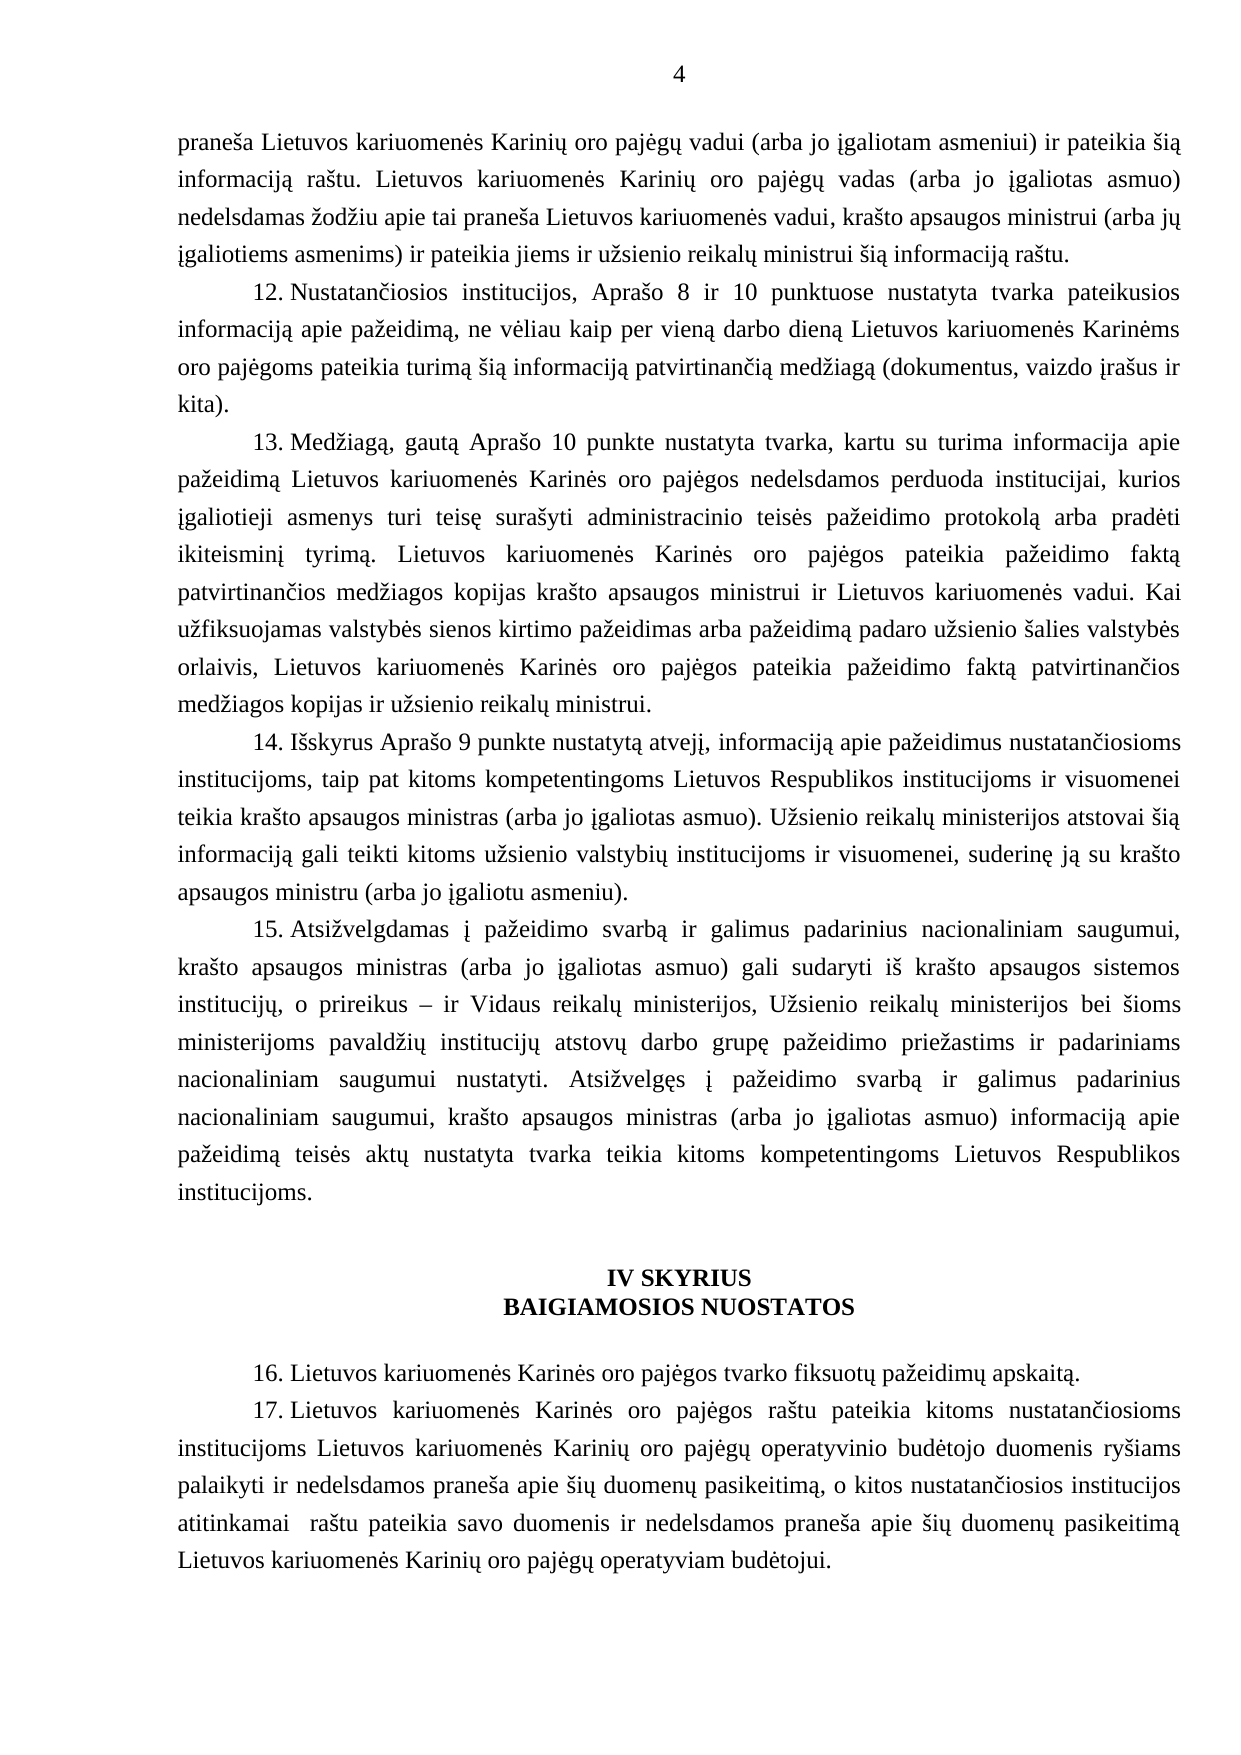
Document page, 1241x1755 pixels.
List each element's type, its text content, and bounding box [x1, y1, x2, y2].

text IV SKYRIUS [177, 1263, 1181, 1292]
text 14. Išskyrus Aprašo 9 punkte nustatytą atvejį, informaciją apie pažeidimus nustatančiosioms institucijoms, taip pat kitoms kompetentingoms Lietuvos Respublikos institucijoms ir visuomenei teikia krašto apsaugos ministras (arba jo įgaliotas asmuo). Užsienio reikalų ministerijos atstovai šią informaciją gali teikti kitoms užsienio valstybių institucijoms ir visuomenei, suderinę ją su krašto apsaugos ministru (arba jo įgaliotu asmeniu). [177, 718, 1181, 906]
text 12. Nustatančiosios institucijos, Aprašo 8 ir 10 punktuose nustatyta tvarka pateikusios informaciją apie pažeidimą, ne vėliau kaip per vieną darbo dieną Lietuvos kariuomenės Karinėms oro pajėgoms pateikia turimą šią informaciją patvirtinančią medžiagą (dokumentus, vaizdo įrašus ir kita). [177, 268, 1181, 418]
text 15. Atsižvelgdamas į pažeidimo svarbą ir galimus padarinius nacionaliniam saugumui, krašto apsaugos ministras (arba jo įgaliotas asmuo) gali sudaryti iš krašto apsaugos sistemos institucijų, o prireikus – ir Vidaus reikalų ministerijos, Užsienio reikalų ministerijos bei šioms ministerijoms pavaldžių institucijų atstovų darbo grupę pažeidimo priežastims ir padariniams nacionaliniam saugumui nustatyti. Atsižvelgęs į pažeidimo svarbą ir galimus padarinius nacionaliniam saugumui, krašto apsaugos ministras (arba jo įgaliotas asmuo) informaciją apie pažeidimą teisės aktų nustatyta tvarka teikia kitoms kompetentingoms Lietuvos Respublikos institucijoms. [177, 906, 1181, 1206]
text praneša Lietuvos kariuomenės Karinių oro pajėgų vadui (arba jo įgaliotam asmeniui) ir pateikia šią informaciją raštu. Lietuvos kariuomenės Karinių oro pajėgų vadas (arba jo įgaliotas asmuo) nedelsdamas žodžiu apie tai praneša Lietuvos kariuomenės vadui, krašto apsaugos ministrui (arba jų įgaliotiems asmenims) ir pateikia jiems ir užsienio reikalų ministrui šią informaciją raštu. [177, 118, 1181, 268]
text 17. Lietuvos kariuomenės Karinės oro pajėgos raštu pateikia kitoms nustatančiosioms institucijoms Lietuvos kariuomenės Karinių oro pajėgų operatyvinio budėtojo duomenis ryšiams palaikyti ir nedelsdamos praneša apie šių duomenų pasikeitimą, o kitos nustatančiosios institucijos atitinkamai raštu pateikia savo duomenis ir nedelsdamos praneša apie šių duomenų pasikeitimą Lietuvos kariuomenės Karinių oro pajėgų operatyviam budėtojui. [177, 1387, 1181, 1574]
text 13. Medžiagą, gautą Aprašo 10 punkte nustatyta tvarka, kartu su turima informacija apie pažeidimą Lietuvos kariuomenės Karinės oro pajėgos nedelsdamos perduoda institucijai, kurios įgaliotieji asmenys turi teisę surašyti administracinio teisės pažeidimo protokolą arba pradėti ikiteisminį tyrimą. Lietuvos kariuomenės Karinės oro pajėgos pateikia pažeidimo faktą patvirtinančios medžiagos kopijas krašto apsaugos ministrui ir Lietuvos kariuomenės vadui. Kai užfiksuojamas valstybės sienos kirtimo pažeidimas arba pažeidimą padaro užsienio šalies valstybės orlaivis, Lietuvos kariuomenės Karinės oro pajėgos pateikia pažeidimo faktą patvirtinančios medžiagos kopijas ir užsienio reikalų ministrui. [177, 418, 1181, 718]
text BAIGIAMOSIOS NUOSTATOS [177, 1292, 1181, 1321]
text 16. Lietuvos kariuomenės Karinės oro pajėgos tvarko fiksuotų pažeidimų apskaitą. [177, 1349, 1181, 1387]
